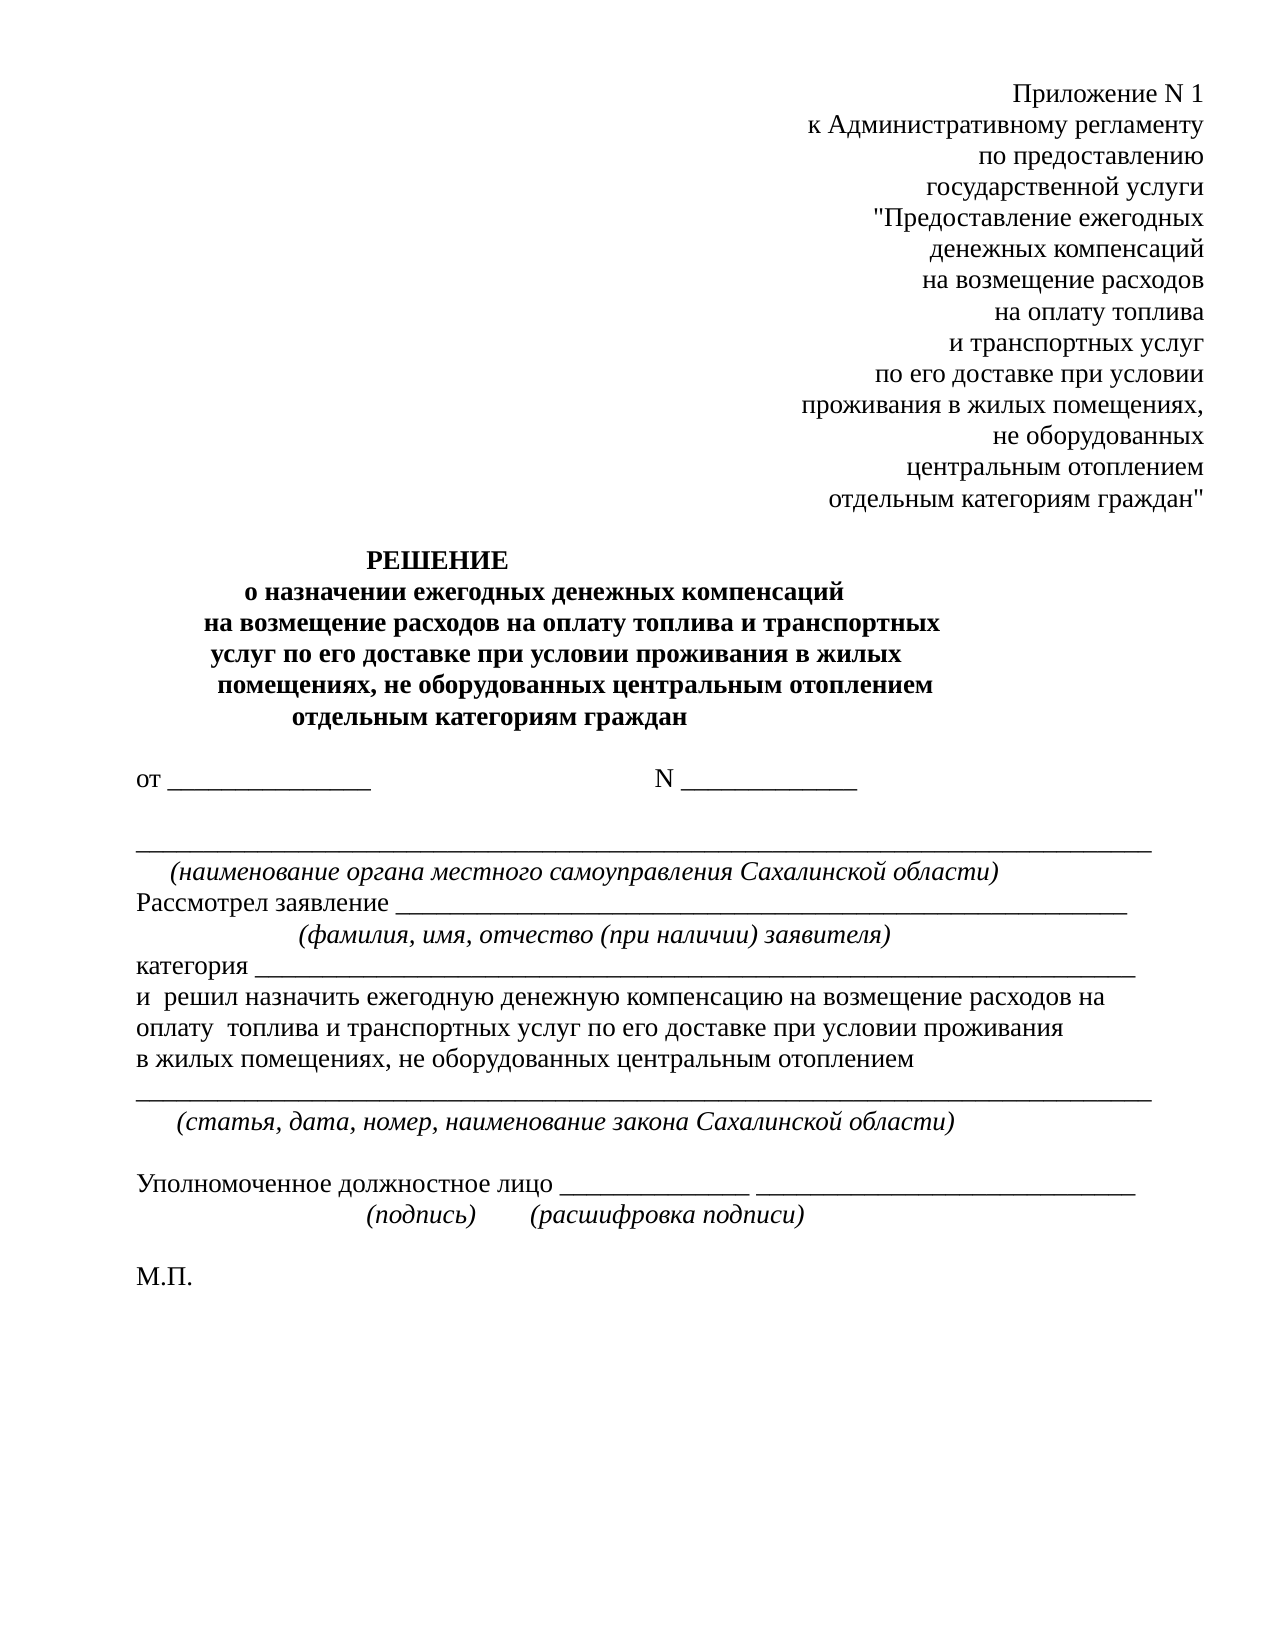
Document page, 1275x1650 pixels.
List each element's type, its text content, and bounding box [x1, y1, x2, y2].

text и решил назначить ежегодную денежную компенсацию на возмещение расходов на [136, 980, 1204, 1011]
subtitle Приложение N 1 [136, 77, 1204, 108]
text от _______________ N _____________ [136, 762, 1204, 793]
text отдельным категориям граждан [136, 700, 1204, 731]
text М.П. [136, 1260, 1204, 1291]
text о назначении ежегодных денежных компенсаций [136, 575, 1204, 606]
text оплату топлива и транспортных услуг по его доставке при условии проживания [136, 1011, 1204, 1042]
text проживания в жилых помещениях, [136, 388, 1204, 419]
text ___________________________________________________________________________ [136, 1073, 1204, 1104]
text (наименование органа местного самоуправления Сахалинской области) [136, 855, 1204, 887]
text ___________________________________________________________________________ [136, 824, 1204, 855]
text государственной услуги [136, 170, 1204, 201]
text на оплату топлива [136, 295, 1204, 326]
text и транспортных услуг [136, 326, 1204, 357]
text к Административному регламенту [136, 108, 1204, 139]
text помещениях, не оборудованных центральным отоплением [136, 668, 1204, 700]
text "Предоставление ежегодных [136, 201, 1204, 232]
text не оборудованных [136, 419, 1204, 451]
text (фамилия, имя, отчество (при наличии) заявителя) [136, 918, 1204, 949]
text Рассмотрел заявление ______________________________________________________ [136, 887, 1204, 918]
text по предоставлению [136, 139, 1204, 170]
text (подпись) (расшифровка подписи) [136, 1198, 1204, 1229]
text в жилых помещениях, не оборудованных центральным отоплением [136, 1042, 1204, 1073]
text центральным отоплением [136, 451, 1204, 482]
text на возмещение расходов на оплату топлива и транспортных [136, 606, 1204, 637]
text услуг по его доставке при условии проживания в жилых [136, 637, 1204, 668]
text РЕШЕНИЕ [136, 544, 1204, 575]
text денежных компенсаций [136, 232, 1204, 264]
text на возмещение расходов [136, 264, 1204, 295]
text по его доставке при условии [136, 357, 1204, 388]
text отдельным категориям граждан" [136, 482, 1204, 513]
text категория _________________________________________________________________ [136, 949, 1204, 980]
text Уполномоченное должностное лицо ______________ ____________________________ [136, 1167, 1204, 1198]
text (статья, дата, номер, наименование закона Сахалинской области) [136, 1104, 1204, 1136]
